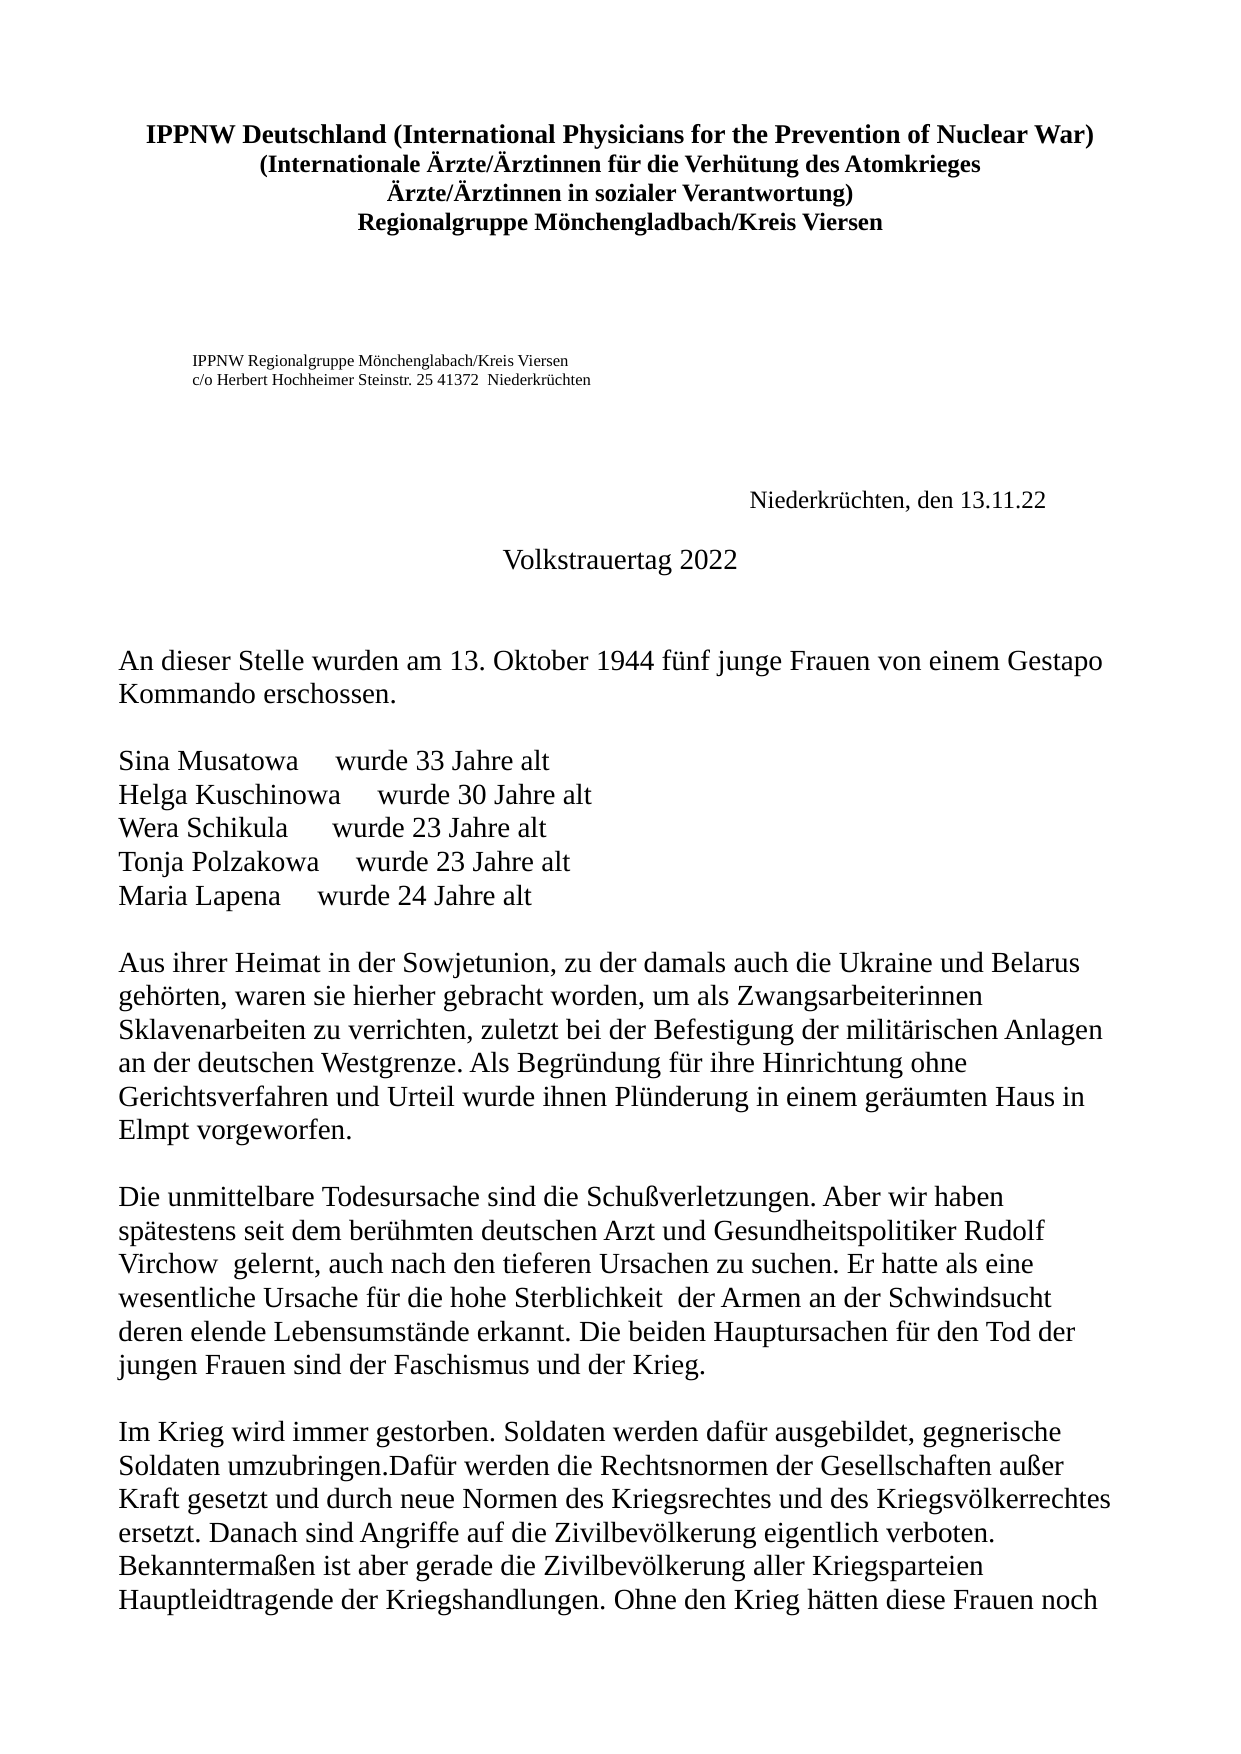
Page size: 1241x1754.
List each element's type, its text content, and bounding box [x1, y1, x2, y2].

text Volkstrauertag 2022 [118, 542, 1122, 576]
text IPPNW Deutschland (International Physicians for the Prevention of Nuclear War) [118, 118, 1122, 149]
text Ärzte/Ärztinnen in sozialer Verantwortung) [118, 178, 1122, 207]
text Helga Kuschinowa wurde 30 Jahre alt [118, 777, 1122, 811]
text Die unmittelbare Todesursache sind die Schußverletzungen. Aber wir haben spätestens seit dem berühmten deutschen Arzt und Gesundheitspolitiker Rudolf Virchow gelernt, auch nach den tieferen Ursachen zu suchen. Er hatte als eine wesentliche Ursache für die hohe Sterblichkeit der Armen an der Schwindsucht deren elende Lebensumstände erkannt. Die beiden Hauptursachen für den Tod der jungen Frauen sind der Faschismus und der Krieg. [118, 1179, 1122, 1381]
text Sina Musatowa wurde 33 Jahre alt [118, 743, 1122, 777]
text Aus ihrer Heimat in der Sowjetunion, zu der damals auch die Ukraine und Belarus gehörten, waren sie hierher gebracht worden, um als Zwangsarbeiterinnen Sklavenarbeiten zu verrichten, zuletzt bei der Befestigung der militärischen Anlagen an der deutschen Westgrenze. Als Begründung für ihre Hinrichtung ohne Gerichtsverfahren und Urteil wurde ihnen Plünderung in einem geräumten Haus in Elmpt vorgeworfen. [118, 945, 1122, 1146]
text Niederkrüchten, den 13.11.22 [118, 485, 1122, 513]
text Im Krieg wird immer gestorben. Soldaten werden dafür ausgebildet, gegnerische Soldaten umzubringen.Dafür werden die Rechtsnormen der Gesellschaften außer Kraft gesetzt und durch neue Normen des Kriegsrechtes und des Kriegsvölkerrechtes ersetzt. Danach sind Angriffe auf die Zivilbevölkerung eigentlich verboten. Bekanntermaßen ist aber gerade die Zivilbevölkerung aller Kriegsparteien Hauptleidtragende der Kriegshandlungen. Ohne den Krieg hätten diese Frauen noch [118, 1414, 1122, 1616]
text (Internationale Ärzte/Ärztinnen für die Verhütung des Atomkrieges [118, 149, 1122, 178]
text An dieser Stelle wurden am 13. Oktober 1944 fünf junge Frauen von einem Gestapo Kommando erschossen. [118, 643, 1122, 710]
text c/o Herbert Hochheimer Steinstr. 25 41372 Niederkrüchten [118, 370, 1122, 389]
text Regionalgruppe Mönchengladbach/Kreis Viersen [118, 207, 1122, 236]
text IPPNW Regionalgruppe Mönchenglabach/Kreis Viersen [118, 351, 1122, 370]
text Maria Lapena wurde 24 Jahre alt [118, 878, 1122, 911]
text Wera Schikula wurde 23 Jahre alt [118, 811, 1122, 844]
text Tonja Polzakowa wurde 23 Jahre alt [118, 844, 1122, 878]
